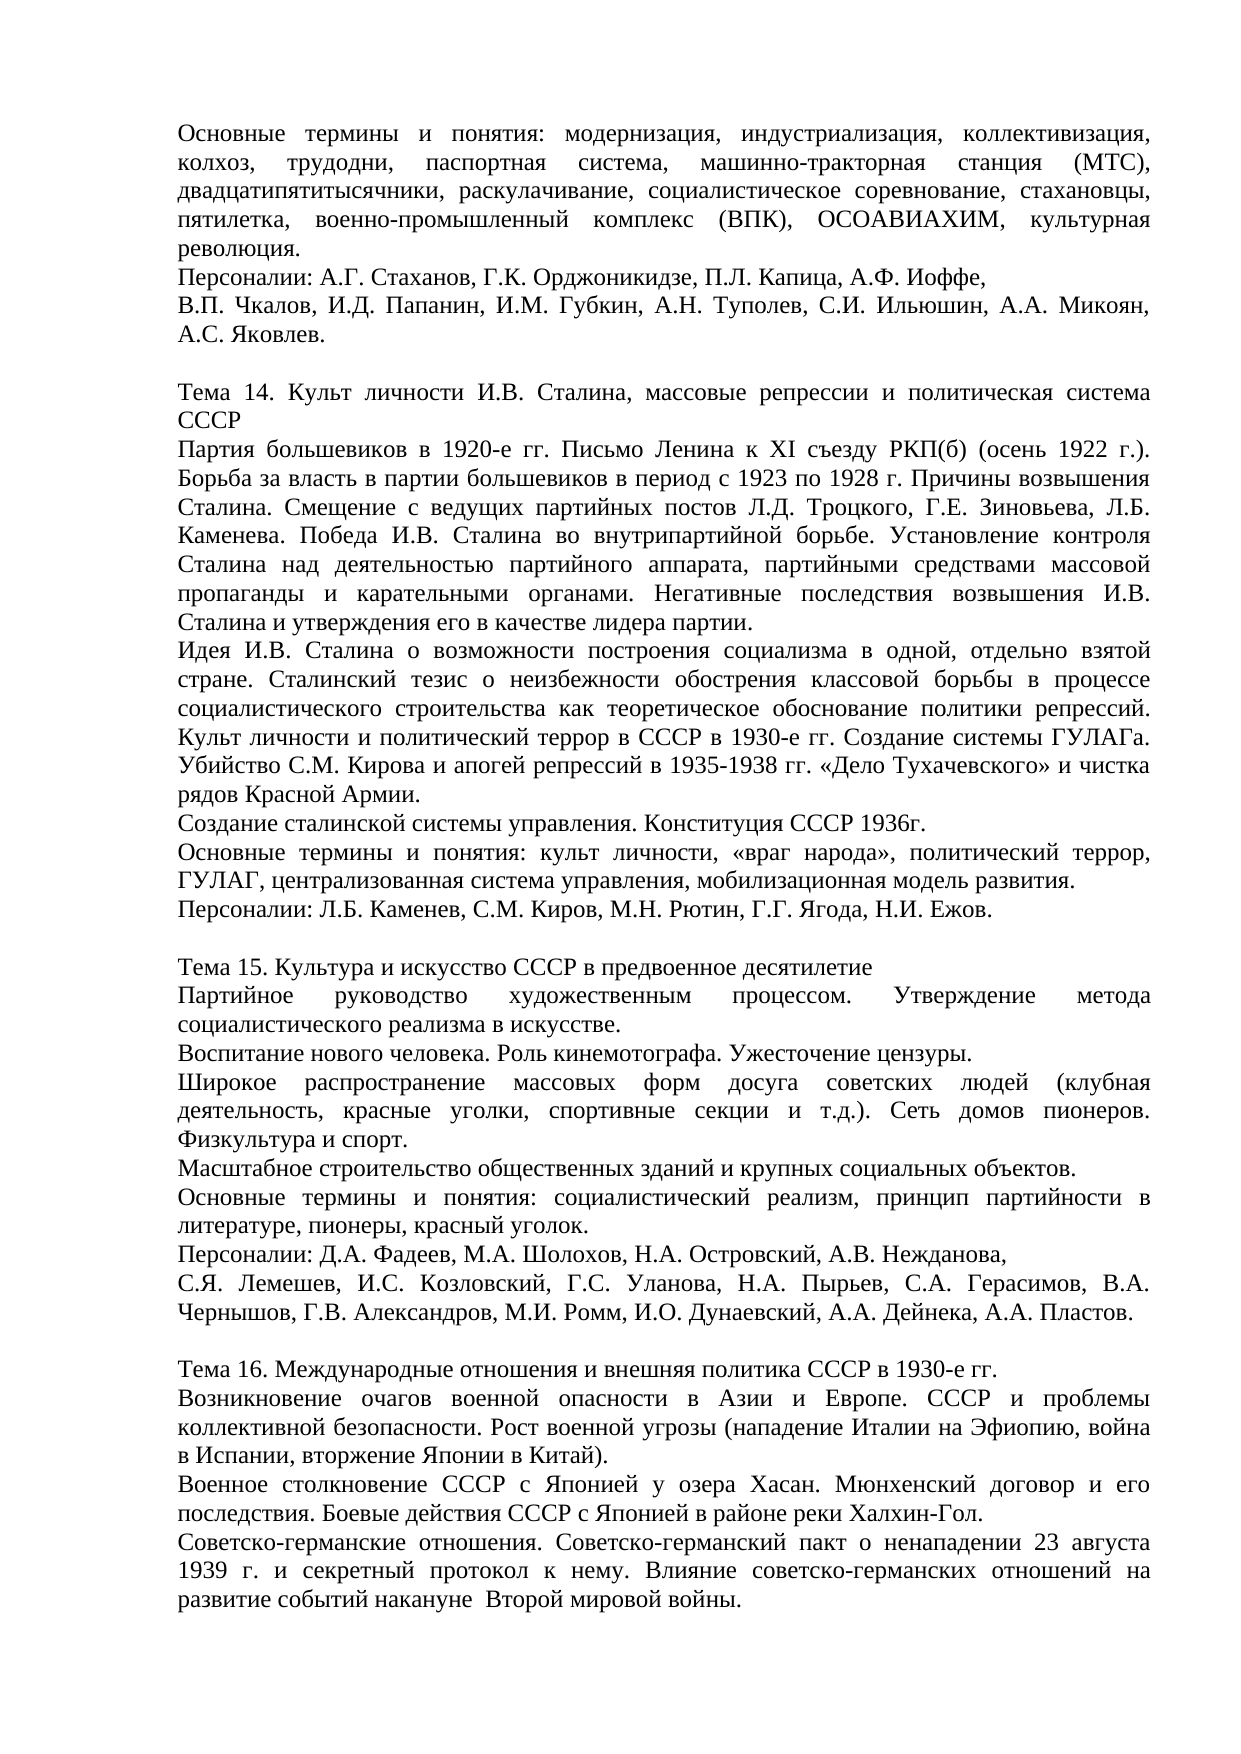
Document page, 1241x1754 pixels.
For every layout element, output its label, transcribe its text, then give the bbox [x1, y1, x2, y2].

text Идея И.В. Сталина о возможности построения социализма в одной, отдельно взятой стране. Сталинский тезис о неизбежности обострения классовой борьбы в процессе социалистического строительства как теоретическое обоснование политики репрессий. Культ личности и политический террор в СССР в 1930-е гг. Создание системы ГУЛАГа. Убийство С.М. Кирова и апогей репрессий в 1935-1938 гг. «Дело Тухачевского» и чистка рядов Красной Армии. [177, 636, 1152, 808]
text Тема 15. Культура и искусство СССР в предвоенное десятилетие [177, 952, 1152, 981]
text Тема 14. Культ личности И.В. Сталина, массовые репрессии и политическая система СССР [177, 377, 1152, 434]
text С.Я. Лемешев, И.С. Козловский, Г.С. Уланова, Н.А. Пырьев, С.А. Герасимов, В.А. Чернышов, Г.В. Александров, М.И. Ромм, И.О. Дунаевский, А.А. Дейнека, А.А. Пластов. [177, 1268, 1152, 1326]
text Военное столкновение СССР с Японией у озера Хасан. Мюнхенский договор и его последствия. Боевые действия СССР с Японией в районе реки Халхин-Гол. [177, 1469, 1152, 1527]
text Персоналии: А.Г. Стаханов, Г.К. Орджоникидзе, П.Л. Капица, А.Ф. Иоффе, [177, 262, 1152, 291]
text Основные термины и понятия: модернизация, индустриализация, коллективизация, колхоз, трудодни, паспортная система, машинно-тракторная станция (МТС), двадцатипятитысячники, раскулачивание, социалистическое соревнование, стахановцы, пятилетка, военно-промышленный комплекс (ВПК), ОСОАВИАХИМ, культурная революция. [177, 118, 1152, 262]
text Воспитание нового человека. Роль кинемотографа. Ужесточение цензуры. [177, 1038, 1152, 1067]
text Партийное руководство художественным процессом. Утверждение метода социалистического реализма в искусстве. [177, 981, 1152, 1038]
text Создание сталинской системы управления. Конституция СССР 1936г. [177, 808, 1152, 837]
text Тема 16. Международные отношения и внешняя политика СССР в 1930-е гг. [177, 1354, 1152, 1383]
text Советско-германские отношения. Советско-германский пакт о ненападении 23 августа 1939 г. и секретный протокол к нему. Влияние советско-германских отношений на развитие событий накануне Второй мировой войны. [177, 1527, 1152, 1613]
text Основные термины и понятия: культ личности, «враг народа», политический террор, ГУЛАГ, централизованная система управления, мобилизационная модель развития. [177, 837, 1152, 894]
text Основные термины и понятия: социалистический реализм, принцип партийности в литературе, пионеры, красный уголок. [177, 1182, 1152, 1239]
text Персоналии: Д.А. Фадеев, М.А. Шолохов, Н.А. Островский, А.В. Нежданова, [177, 1239, 1152, 1268]
text Масштабное строительство общественных зданий и крупных социальных объектов. [177, 1153, 1152, 1182]
text Партия большевиков в 1920-е гг. Письмо Ленина к XI съезду РКП(б) (осень 1922 г.). Борьба за власть в партии большевиков в период с 1923 по 1928 г. Причины возвышения Сталина. Смещение с ведущих партийных постов Л.Д. Троцкого, Г.Е. Зиновьева, Л.Б. Каменева. Победа И.В. Сталина во внутрипартийной борьбе. Установление контроля Сталина над деятельностью партийного аппарата, партийными средствами массовой пропаганды и карательными органами. Негативные последствия возвышения И.В. Сталина и утверждения его в качестве лидера партии. [177, 434, 1152, 636]
text Персоналии: Л.Б. Каменев, С.М. Киров, М.Н. Рютин, Г.Г. Ягода, Н.И. Ежов. [177, 894, 1152, 923]
text Возникновение очагов военной опасности в Азии и Европе. СССР и проблемы коллективной безопасности. Рост военной угрозы (нападение Италии на Эфиопию, война в Испании, вторжение Японии в Китай). [177, 1383, 1152, 1469]
text В.П. Чкалов, И.Д. Папанин, И.М. Губкин, А.Н. Туполев, С.И. Ильюшин, А.А. Микоян, А.С. Яковлев. [177, 291, 1152, 348]
text Широкое распространение массовых форм досуга советских людей (клубная деятельность, красные уголки, спортивные секции и т.д.). Сеть домов пионеров. Физкультура и спорт. [177, 1067, 1152, 1153]
